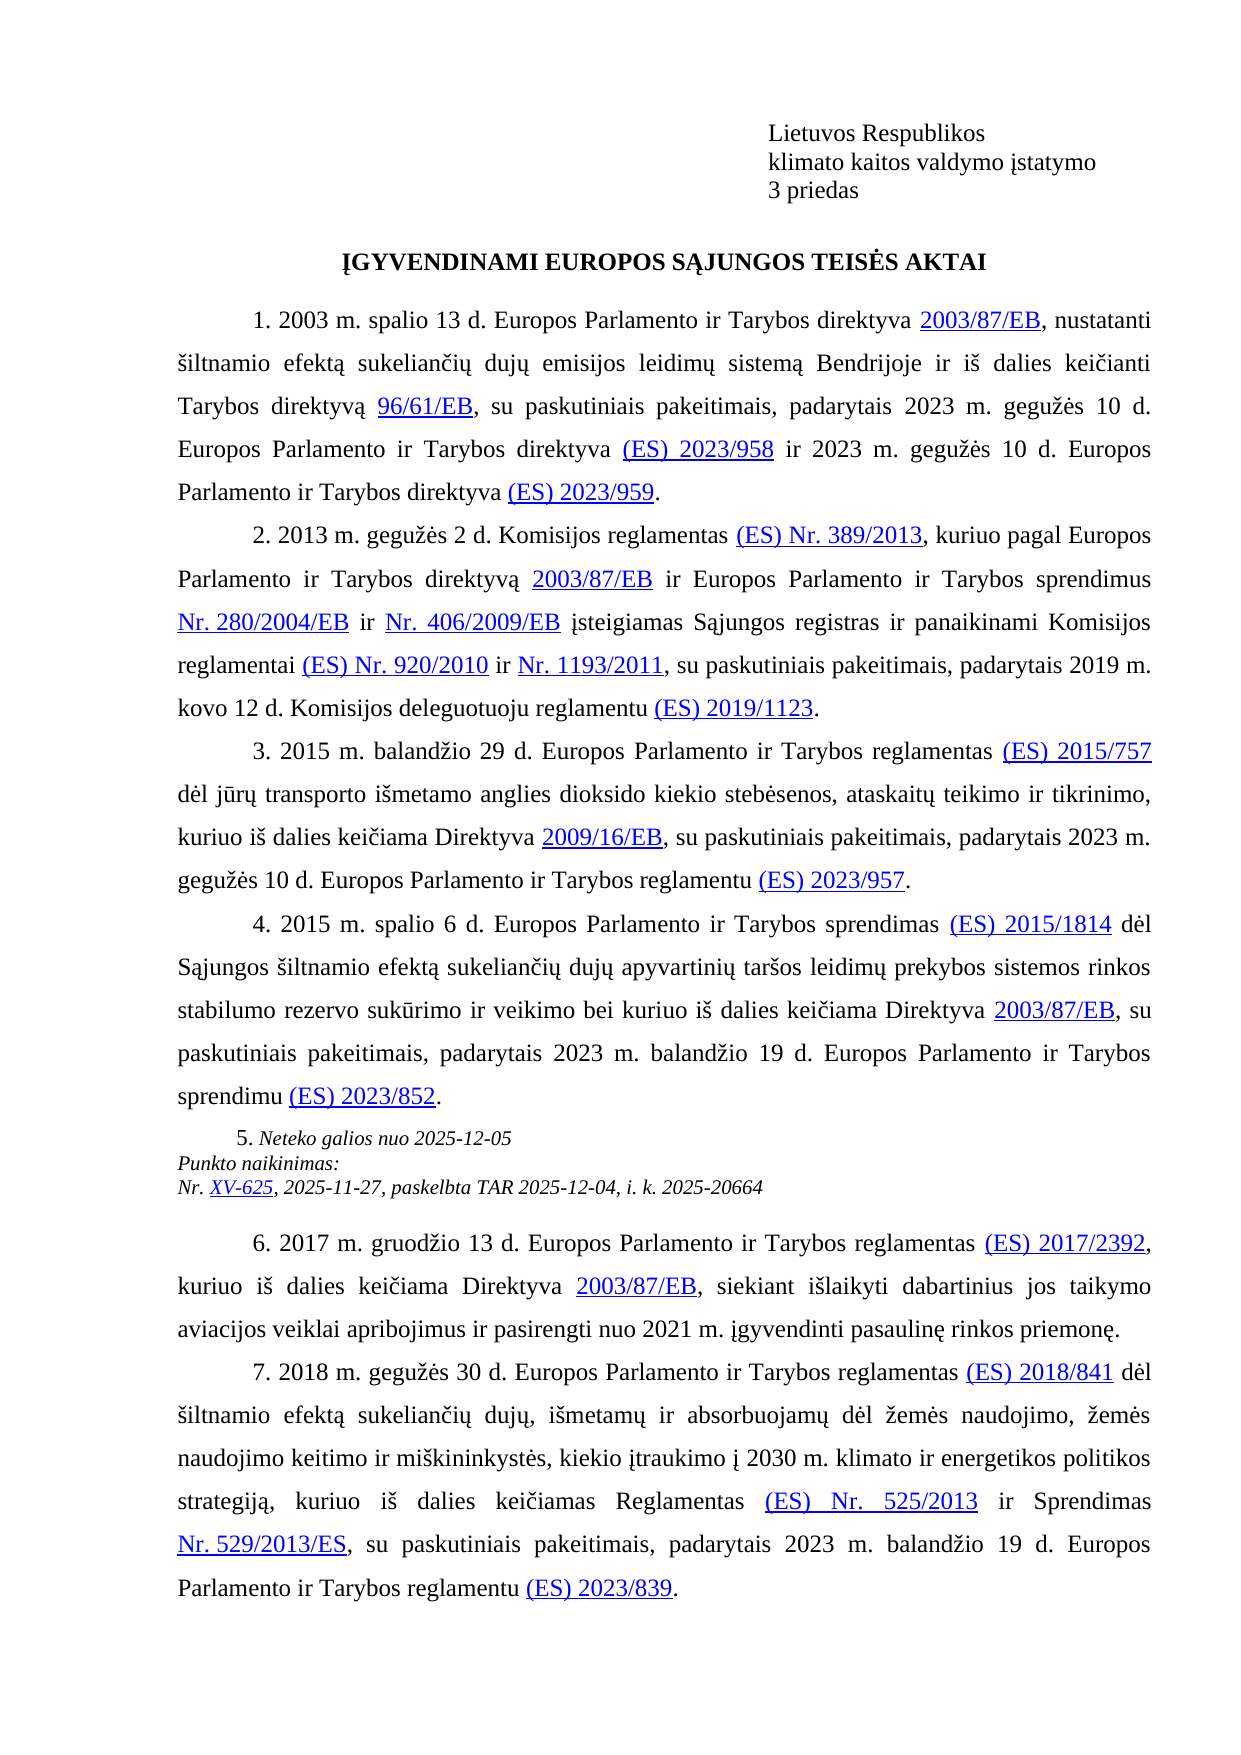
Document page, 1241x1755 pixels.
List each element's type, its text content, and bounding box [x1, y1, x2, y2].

text 5. Neteko galios nuo 2025-12-05 [177, 1124, 1152, 1151]
text 2. 2013 m. gegužės 2 d. Komisijos reglamentas (ES) Nr. 389/2013, kuriuo pagal Europos Parlamento ir Tarybos direktyvą 2003/87/EB ir Europos Parlamento ir Tarybos sprendimus Nr. 280/2004/EB ir Nr. 406/2009/EB įsteigiamas Sąjungos registras ir panaikinami Komisijos reglamentai (ES) Nr. 920/2010 ir Nr. 1193/2011, su paskutiniais pakeitimais, padarytais 2019 m. kovo 12 d. Komisijos deleguotuoju reglamentu (ES) 2019/1123. [177, 521, 1152, 722]
text ĮGYVENDINAMI EUROPOS SĄJUNGOS TEISĖS AKTAI [177, 247, 1152, 276]
text klimato kaitos valdymo įstatymo [768, 147, 1152, 176]
text 6. 2017 m. gruodžio 13 d. Europos Parlamento ir Tarybos reglamentas (ES) 2017/2392, kuriuo iš dalies keičiama Direktyva 2003/87/EB, siekiant išlaikyti dabartinius jos taikymo aviacijos veiklai apribojimus ir pasirengti nuo 2021 m. įgyvendinti pasaulinę rinkos priemonę. [177, 1228, 1152, 1343]
text 4. 2015 m. spalio 6 d. Europos Parlamento ir Tarybos sprendimas (ES) 2015/1814 dėl Sąjungos šiltnamio efektą sukeliančių dujų apyvartinių taršos leidimų prekybos sistemos rinkos stabilumo rezervo sukūrimo ir veikimo bei kuriuo iš dalies keičiama Direktyva 2003/87/EB, su paskutiniais pakeitimais, padarytais 2023 m. balandžio 19 d. Europos Parlamento ir Tarybos sprendimu (ES) 2023/852. [177, 909, 1152, 1110]
text 7. 2018 m. gegužės 30 d. Europos Parlamento ir Tarybos reglamentas (ES) 2018/841 dėl šiltnamio efektą sukeliančių dujų, išmetamų ir absorbuojamų dėl žemės naudojimo, žemės naudojimo keitimo ir miškininkystės, kiekio įtraukimo į 2030 m. klimato ir energetikos politikos strategiją, kuriuo iš dalies keičiamas Reglamentas (ES) Nr. 525/2013 ir Sprendimas Nr. 529/2013/ES, su paskutiniais pakeitimais, padarytais 2023 m. balandžio 19 d. Europos Parlamento ir Tarybos reglamentu (ES) 2023/839. [177, 1357, 1152, 1601]
text Punkto naikinimas: [177, 1151, 1152, 1175]
text Lietuvos Respublikos [768, 118, 1152, 147]
text 1. 2003 m. spalio 13 d. Europos Parlamento ir Tarybos direktyva 2003/87/EB, nustatanti šiltnamio efektą sukeliančių dujų emisijos leidimų sistemą Bendrijoje ir iš dalies keičianti Tarybos direktyvą 96/61/EB, su paskutiniais pakeitimais, padarytais 2023 m. gegužės 10 d. Europos Parlamento ir Tarybos direktyva (ES) 2023/958 ir 2023 m. gegužės 10 d. Europos Parlamento ir Tarybos direktyva (ES) 2023/959. [177, 305, 1152, 506]
text Nr. XV-625, 2025-11-27, paskelbta TAR 2025-12-04, i. k. 2025-20664 [177, 1175, 1152, 1199]
text 3. 2015 m. balandžio 29 d. Europos Parlamento ir Tarybos reglamentas (ES) 2015/757 dėl jūrų transporto išmetamo anglies dioksido kiekio stebėsenos, ataskaitų teikimo ir tikrinimo, kuriuo iš dalies keičiama Direktyva 2009/16/EB, su paskutiniais pakeitimais, padarytais 2023 m. gegužės 10 d. Europos Parlamento ir Tarybos reglamentu (ES) 2023/957. [177, 736, 1152, 894]
text 3 priedas [177, 176, 1152, 204]
